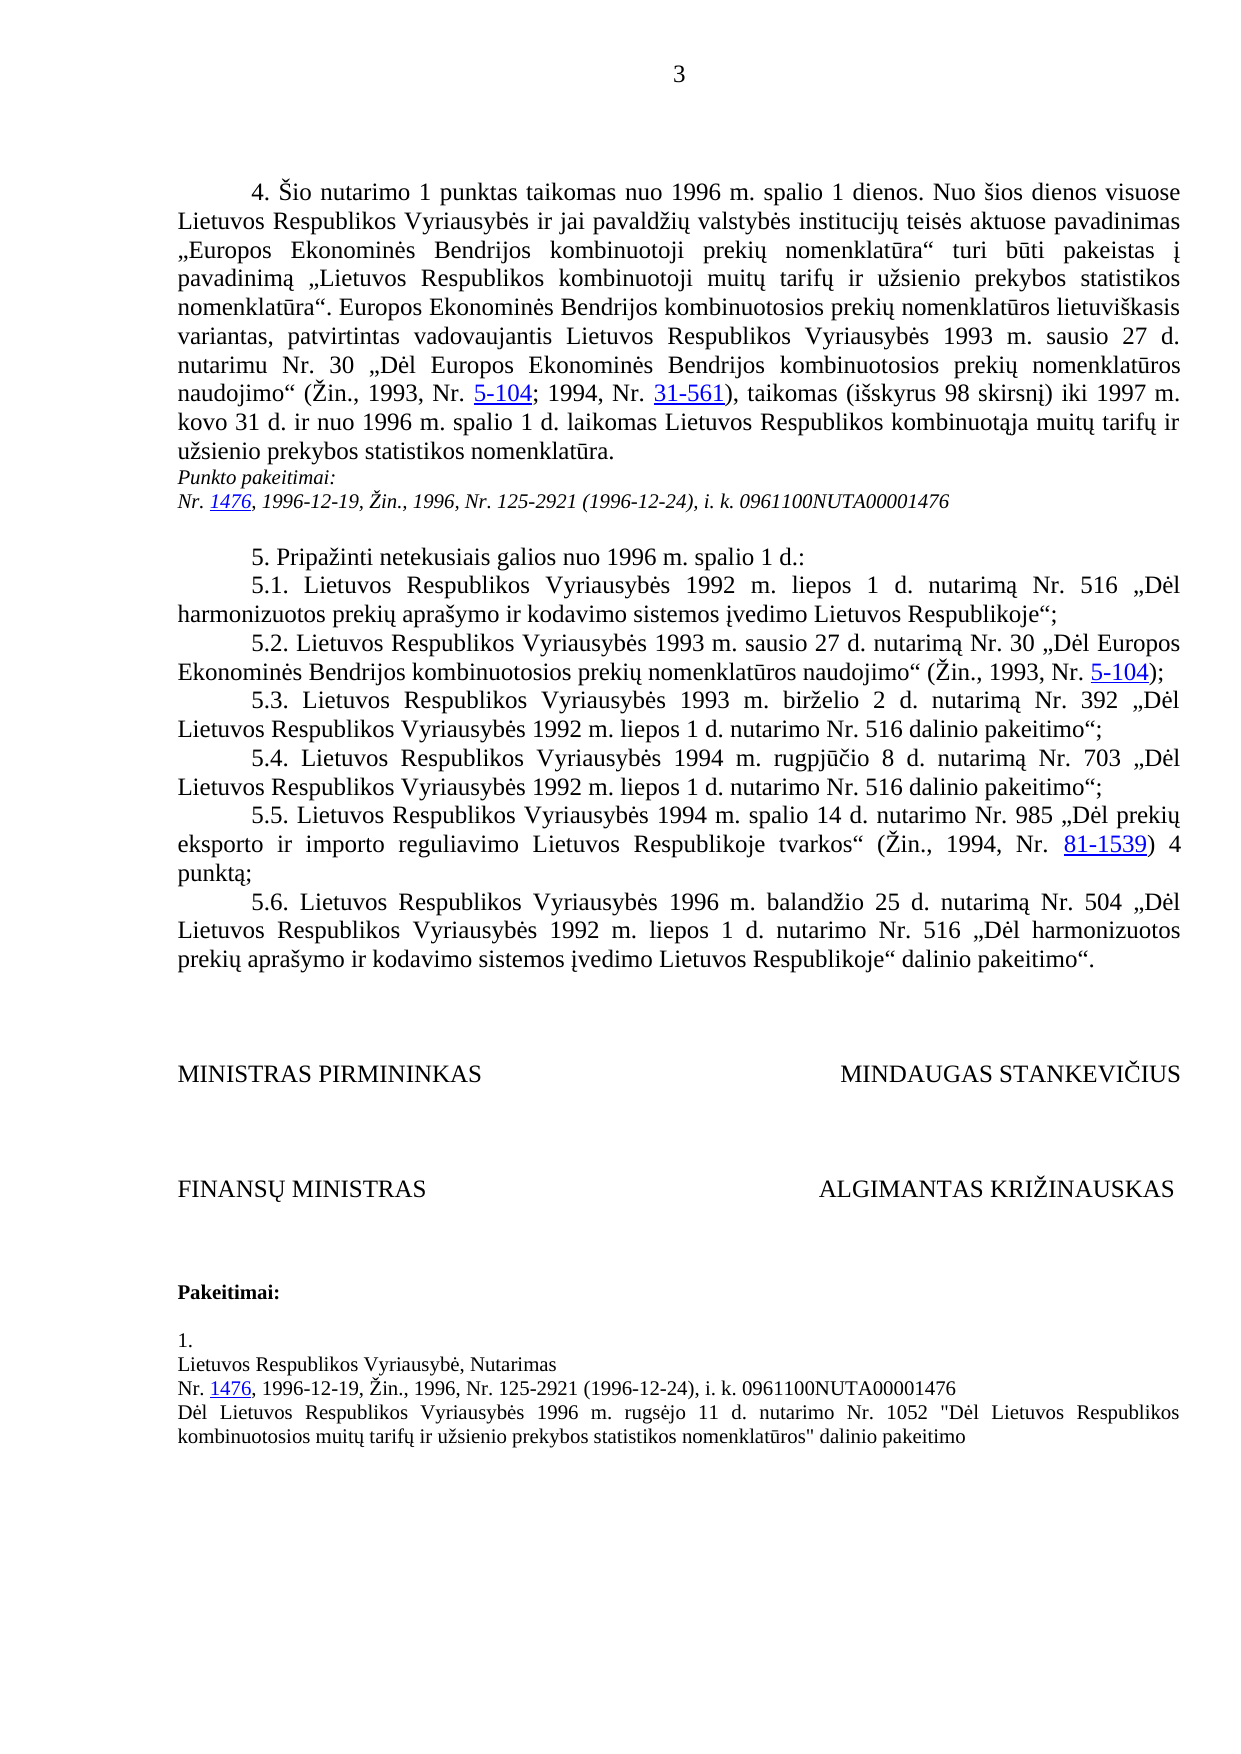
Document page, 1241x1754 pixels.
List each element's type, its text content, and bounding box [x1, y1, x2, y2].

text 5.4. Lietuvos Respublikos Vyriausybės 1994 m. rugpjūčio 8 d. nutarimą Nr. 703 „Dėl Lietuvos Respublikos Vyriausybės 1992 m. liepos 1 d. nutarimo Nr. 516 dalinio pakeitimo“; [177, 743, 1181, 800]
text Nr. 1476, 1996-12-19, Žin., 1996, Nr. 125-2921 (1996-12-24), i. k. 0961100NUTA00001476 [177, 1376, 1181, 1400]
text Punkto pakeitimai: [177, 465, 1181, 489]
text Dėl Lietuvos Respublikos Vyriausybės 1996 m. rugsėjo 11 d. nutarimo Nr. 1052 "Dėl Lietuvos Respublikos kombinuotosios muitų tarifų ir užsienio prekybos statistikos nomenklatūros" dalinio pakeitimo [177, 1400, 1181, 1448]
text 5.1. Lietuvos Respublikos Vyriausybės 1992 m. liepos 1 d. nutarimą Nr. 516 „Dėl harmonizuotos prekių aprašymo ir kodavimo sistemos įvedimo Lietuvos Respublikoje“; [177, 570, 1181, 628]
text 5.3. Lietuvos Respublikos Vyriausybės 1993 m. birželio 2 d. nutarimą Nr. 392 „Dėl Lietuvos Respublikos Vyriausybės 1992 m. liepos 1 d. nutarimo Nr. 516 dalinio pakeitimo“; [177, 685, 1181, 743]
text 5.6. Lietuvos Respublikos Vyriausybės 1996 m. balandžio 25 d. nutarimą Nr. 504 „Dėl Lietuvos Respublikos Vyriausybės 1992 m. liepos 1 d. nutarimo Nr. 516 „Dėl harmonizuotos prekių aprašymo ir kodavimo sistemos įvedimo Lietuvos Respublikoje“ dalinio pakeitimo“. [177, 887, 1181, 973]
text Lietuvos Respublikos Vyriausybė, Nutarimas [177, 1352, 1181, 1376]
text MINISTRAS PIRMININKAS MINDAUGAS STANKEVIČIUS [177, 1059, 1181, 1088]
text 5.2. Lietuvos Respublikos Vyriausybės 1993 m. sausio 27 d. nutarimą Nr. 30 „Dėl Europos Ekonominės Bendrijos kombinuotosios prekių nomenklatūros naudojimo“ (Žin., 1993, Nr. 5-104); [177, 628, 1181, 685]
text Nr. 1476, 1996-12-19, Žin., 1996, Nr. 125-2921 (1996-12-24), i. k. 0961100NUTA00001476 [177, 489, 1181, 513]
text Pakeitimai: [177, 1280, 1181, 1304]
text 1. [177, 1328, 1181, 1352]
text 5.5. Lietuvos Respublikos Vyriausybės 1994 m. spalio 14 d. nutarimo Nr. 985 „Dėl prekių eksporto ir importo reguliavimo Lietuvos Respublikoje tvarkos“ (Žin., 1994, Nr. 81-1539) 4 punktą; [177, 800, 1181, 887]
text 5. Pripažinti netekusiais galios nuo 1996 m. spalio 1 d.: [177, 542, 1181, 570]
text FINANSŲ MINISTRAS ALGIMANTAS KRIŽINAUSKAS [177, 1174, 1181, 1203]
text 4. Šio nutarimo 1 punktas taikomas nuo 1996 m. spalio 1 dienos. Nuo šios dienos visuose Lietuvos Respublikos Vyriausybės ir jai pavaldžių valstybės institucijų teisės aktuose pavadinimas „Europos Ekonominės Bendrijos kombinuotoji prekių nomenklatūra“ turi būti pakeistas į pavadinimą „Lietuvos Respublikos kombinuotoji muitų tarifų ir užsienio prekybos statistikos nomenklatūra“. Europos Ekonominės Bendrijos kombinuotosios prekių nomenklatūros lietuviškasis variantas, patvirtintas vadovaujantis Lietuvos Respublikos Vyriausybės 1993 m. sausio 27 d. nutarimu Nr. 30 „Dėl Europos Ekonominės Bendrijos kombinuotosios prekių nomenklatūros naudojimo“ (Žin., 1993, Nr. 5-104; 1994, Nr. 31-561), taikomas (išskyrus 98 skirsnį) iki 1997 m. kovo 31 d. ir nuo 1996 m. spalio 1 d. laikomas Lietuvos Respublikos kombinuotąja muitų tarifų ir užsienio prekybos statistikos nomenklatūra. [177, 177, 1181, 465]
